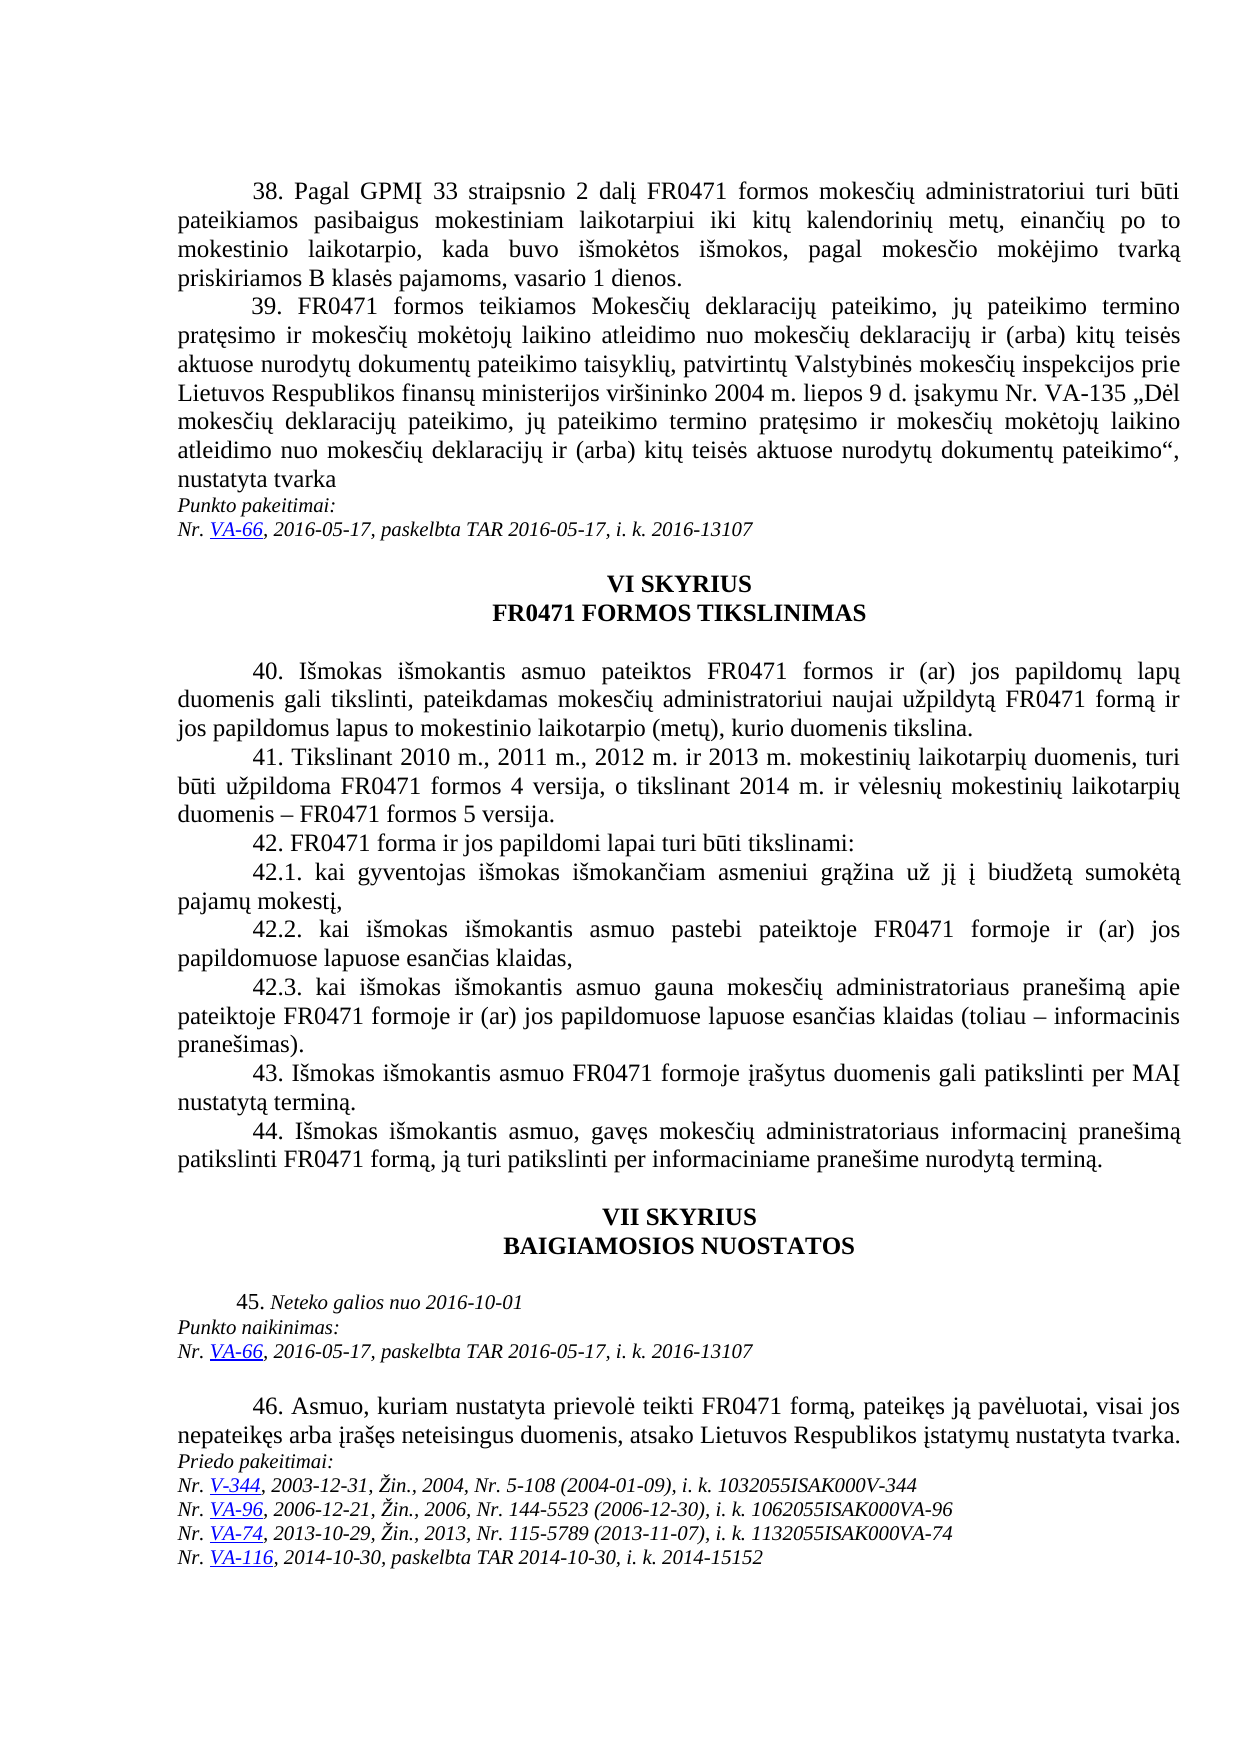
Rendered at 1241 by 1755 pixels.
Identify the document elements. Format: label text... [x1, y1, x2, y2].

text 42.2. kai išmokas išmokantis asmuo pastebi pateiktoje FR0471 formoje ir (ar) jos papildomuose lapuose esančias klaidas, [177, 914, 1181, 972]
text VI SKYRIUS [177, 569, 1181, 598]
text Nr. VA-66, 2016-05-17, paskelbta TAR 2016-05-17, i. k. 2016-13107 [177, 517, 1181, 541]
text 38. Pagal GPMĮ 33 straipsnio 2 dalį FR0471 formos mokesčių administratoriui turi būti pateikiamos pasibaigus mokestiniam laikotarpiui iki kitų kalendorinių metų, einančių po to mokestinio laikotarpio, kada buvo išmokėtos išmokos, pagal mokesčio mokėjimo tvarką priskiriamos B klasės pajamoms, vasario 1 dienos. [177, 176, 1181, 291]
text Punkto naikinimas: [177, 1314, 1181, 1339]
text Priedo pakeitimai: [177, 1449, 1181, 1473]
text 43. Išmokas išmokantis asmuo FR0471 formoje įrašytus duomenis gali patikslinti per MAĮ nustatytą terminą. [177, 1058, 1181, 1116]
text Nr. VA-74, 2013-10-29, Žin., 2013, Nr. 115-5789 (2013-11-07), i. k. 1132055ISAK000VA-74 [177, 1521, 1181, 1545]
text 41. Tikslinant 2010 m., 2011 m., 2012 m. ir 2013 m. mokestinių laikotarpių duomenis, turi būti užpildoma FR0471 formos 4 versija, o tikslinant 2014 m. ir vėlesnių mokestinių laikotarpių duomenis – FR0471 formos 5 versija. [177, 742, 1181, 828]
text Nr. V-344, 2003-12-31, Žin., 2004, Nr. 5-108 (2004-01-09), i. k. 1032055ISAK000V-344 [177, 1473, 1181, 1497]
text Punkto pakeitimai: [177, 493, 1181, 517]
text Nr. VA-96, 2006-12-21, Žin., 2006, Nr. 144-5523 (2006-12-30), i. k. 1062055ISAK000VA-96 [177, 1497, 1181, 1521]
text 40. Išmokas išmokantis asmuo pateiktos FR0471 formos ir (ar) jos papildomų lapų duomenis gali tikslinti, pateikdamas mokesčių administratoriui naujai užpildytą FR0471 formą ir jos papildomus lapus to mokestinio laikotarpio (metų), kurio duomenis tikslina. [177, 656, 1181, 742]
text 45. Neteko galios nuo 2016-10-01 [177, 1288, 1181, 1314]
text 46. Asmuo, kuriam nustatyta prievolė teikti FR0471 formą, pateikęs ją pavėluotai, visai jos nepateikęs arba įrašęs neteisingus duomenis, atsako Lietuvos Respublikos įstatymų nustatyta tvarka. [177, 1391, 1181, 1449]
text 39. FR0471 formos teikiamos Mokesčių deklaracijų pateikimo, jų pateikimo termino pratęsimo ir mokesčių mokėtojų laikino atleidimo nuo mokesčių deklaracijų ir (arba) kitų teisės aktuose nurodytų dokumentų pateikimo taisyklių, patvirtintų Valstybinės mokesčių inspekcijos prie Lietuvos Respublikos finansų ministerijos viršininko 2004 m. liepos 9 d. įsakymu Nr. VA-135 „Dėl mokesčių deklaracijų pateikimo, jų pateikimo termino pratęsimo ir mokesčių mokėtojų laikino atleidimo nuo mokesčių deklaracijų ir (arba) kitų teisės aktuose nurodytų dokumentų pateikimo“, nustatyta tvarka [177, 291, 1181, 493]
text Nr. VA-66, 2016-05-17, paskelbta TAR 2016-05-17, i. k. 2016-13107 [177, 1339, 1181, 1363]
text 44. Išmokas išmokantis asmuo, gavęs mokesčių administratoriaus informacinį pranešimą patikslinti FR0471 formą, ją turi patikslinti per informaciniame pranešime nurodytą terminą. [177, 1116, 1181, 1173]
text 42.3. kai išmokas išmokantis asmuo gauna mokesčių administratoriaus pranešimą apie pateiktoje FR0471 formoje ir (ar) jos papildomuose lapuose esančias klaidas (toliau – informacinis pranešimas). [177, 972, 1181, 1058]
text FR0471 FORMOS TIKSLINIMAS [177, 598, 1181, 627]
text 42.1. kai gyventojas išmokas išmokančiam asmeniui grąžina už jį į biudžetą sumokėtą pajamų mokestį, [177, 857, 1181, 914]
text VII SKYRIUS [177, 1202, 1181, 1231]
text Nr. VA-116, 2014-10-30, paskelbta TAR 2014-10-30, i. k. 2014-15152 [177, 1545, 1181, 1569]
text 42. FR0471 forma ir jos papildomi lapai turi būti tikslinami: [177, 828, 1181, 857]
text BAIGIAMOSIOS NUOSTATOS [177, 1231, 1181, 1259]
